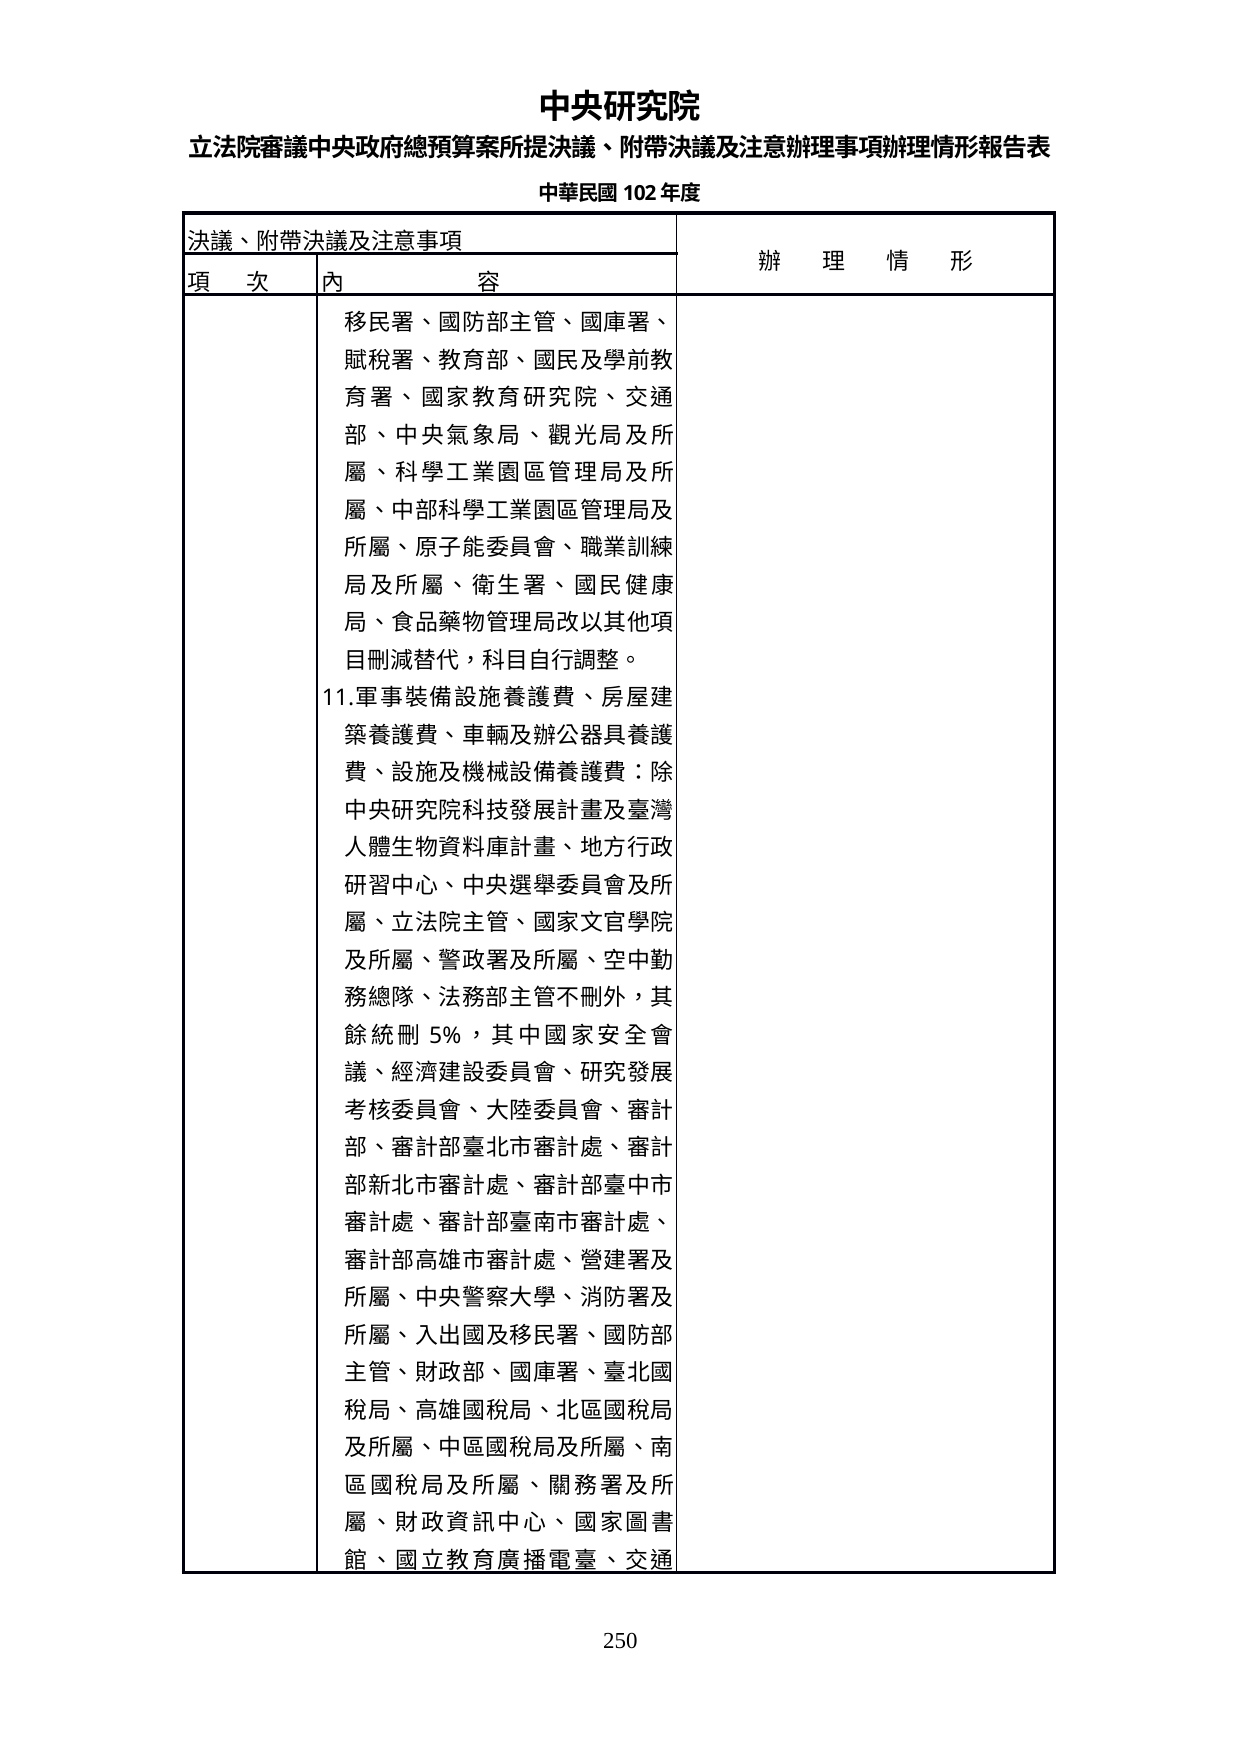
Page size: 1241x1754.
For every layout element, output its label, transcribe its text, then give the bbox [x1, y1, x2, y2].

table_cell 內 容 [318, 255, 676, 293]
table_header 決議、附帶決議及注意事項 [185, 215, 676, 252]
table_cell [677, 296, 1053, 1571]
table_header 辦 理 情 形 [677, 215, 1053, 293]
table_cell 移民署、國防部主管、國庫署、賦稅署、教育部、國民及學前教育署、國家教育研究院、交通部、中央氣象局、觀光局及所屬、科學工業園區管理局及所屬、中部科學工業園區管理局及所屬、原子能委員會、職業訓練局及所屬、衛生署、國民健康局、食品藥物管理局改以其他項目刪減替代，科目自行調整。 11.軍事裝備設施養護費、房屋建築養護費、車輛及辦公器具養護費、設施及機械設備養護費：除中央研究院科技發展計畫及臺灣人體生物資料庫計畫、地方行政研習中心、中央選舉委員會及所屬、立法院主管、國家文官學院及所屬、警政署及所屬、空中勤務總隊、法務部主管不刪外，其餘統刪5%，其中國家安全會議、經濟建設委員會、研究發展考核委員會、大陸委員會、審計部、審計部臺北市審計處、審計部新北市審計處、審計部臺中市審計處、審計部臺南市審計處、審計部高雄市審計處、營建署及所屬、中央警察大學、消防署及所屬、入出國及移民署、國防部主管、財政部、國庫署、臺北國稅局、高雄國稅局、北區國稅局及所屬、中區國稅局及所屬、南區國稅局及所屬、關務署及所屬、財政資訊中心、國家圖書館、國立教育廣播電臺、交通 [318, 296, 676, 1571]
table_cell 項 次 [185, 255, 316, 293]
table_cell [185, 296, 316, 1571]
